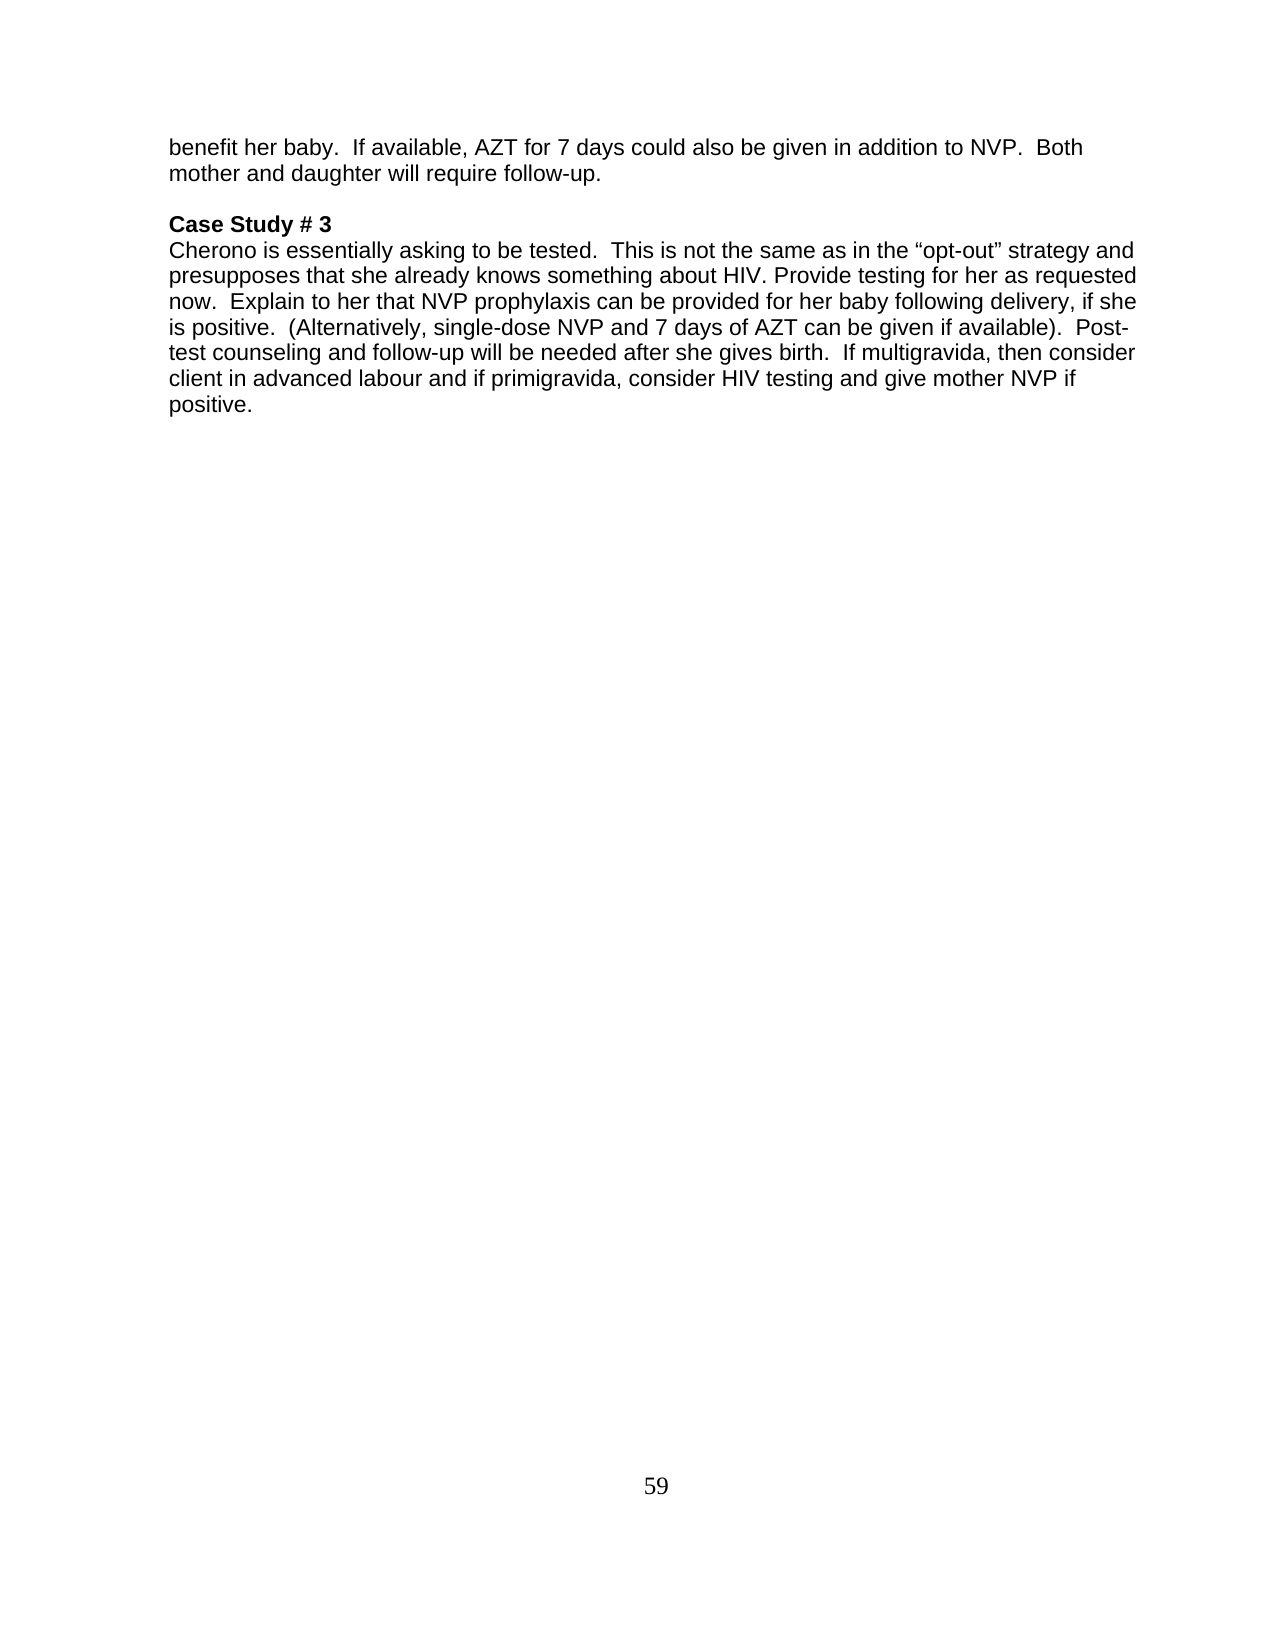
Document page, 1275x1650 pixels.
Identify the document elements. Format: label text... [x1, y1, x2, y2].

text Cherono is essentially asking to be tested. This is not the same as in the “opt-out” strategy and presupposes that she already knows something about HIV. Provide testing for her as requested now. Explain to her that NVP prophylaxis can be provided for her baby following delivery, if she is positive. (Alternatively, single-dose NVP and 7 days of AZT can be given if available). Post-test counseling and follow-up will be needed after she gives birth. If multigravida, then consider client in advanced labour and if primigravida, consider HIV testing and give mother NVP if positive. [169, 237, 1144, 417]
text Case Study # 3 [169, 212, 1144, 237]
text benefit her baby. If available, AZT for 7 days could also be given in addition to NVP. Both mother and daughter will require follow-up. [169, 135, 1144, 186]
